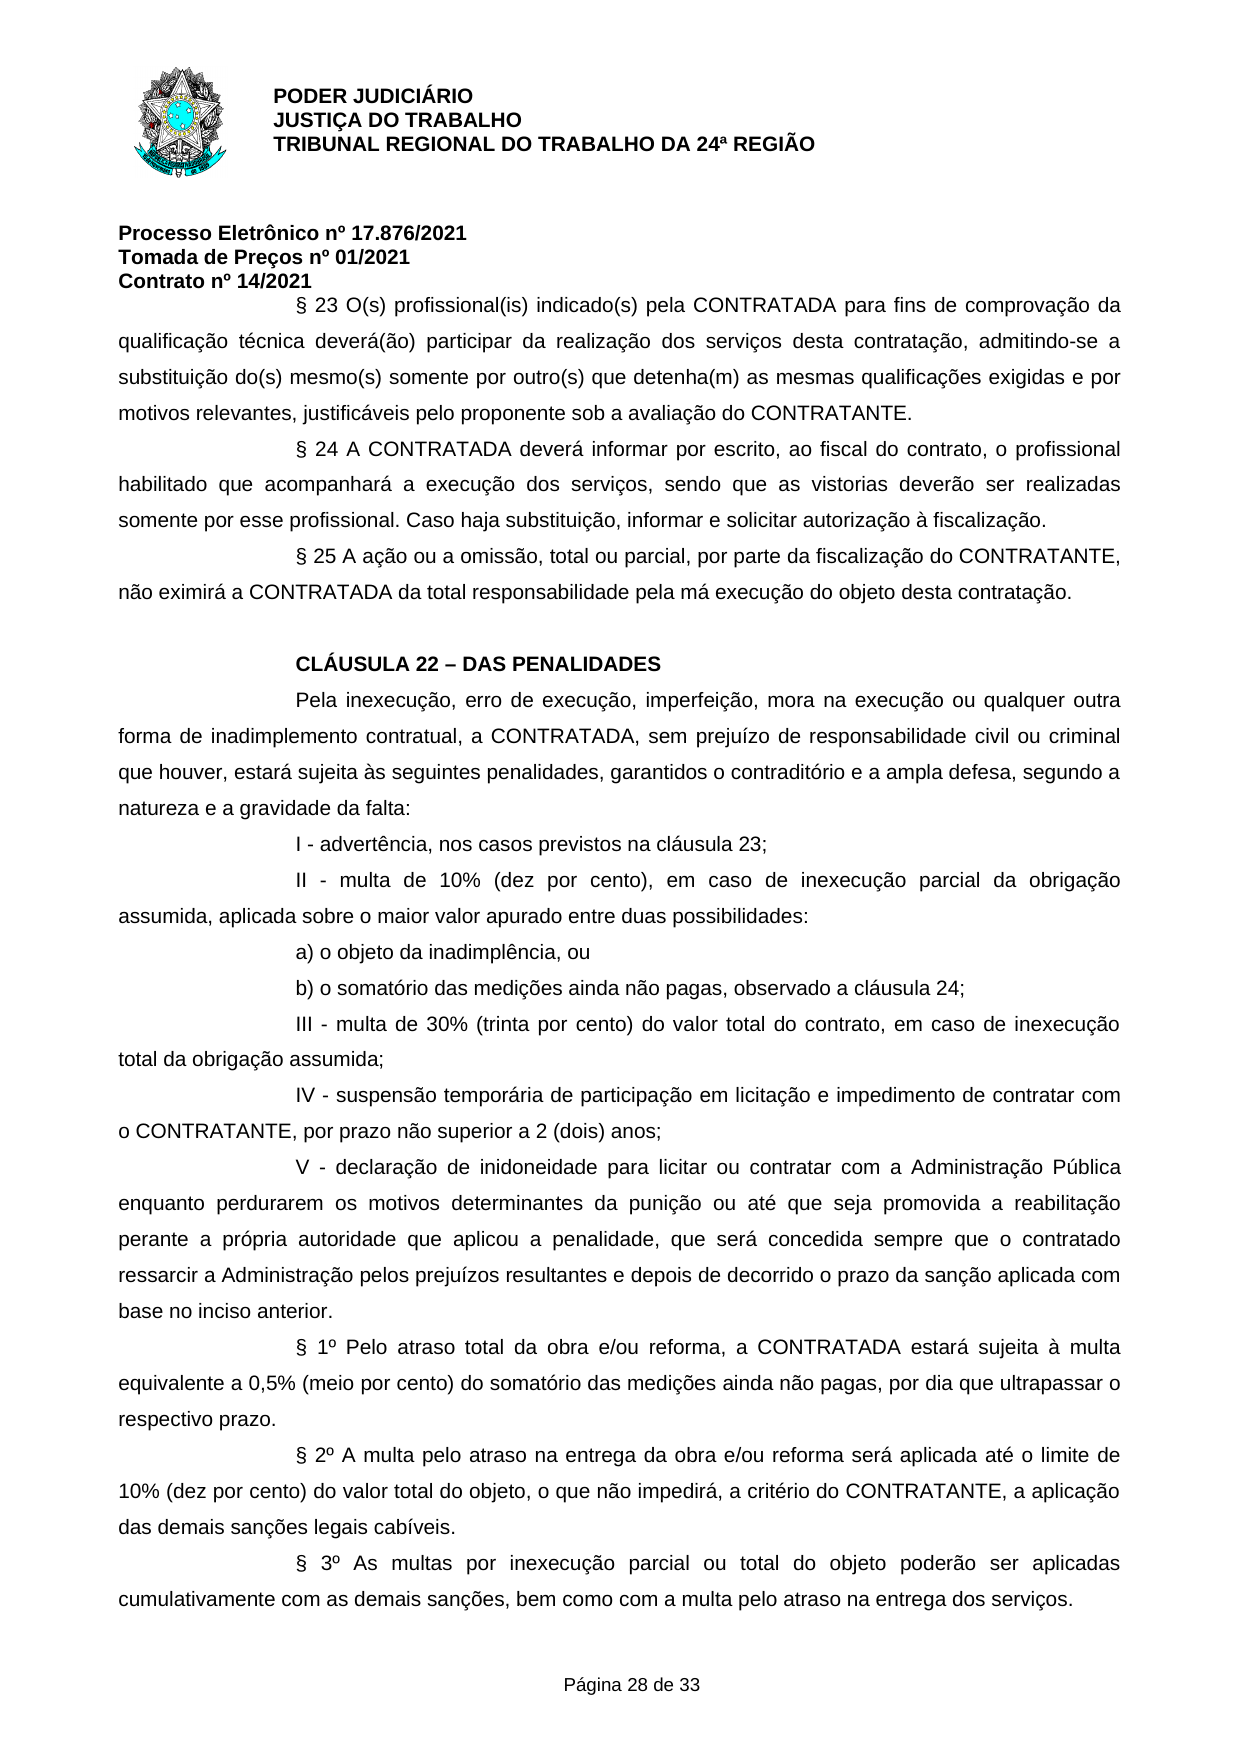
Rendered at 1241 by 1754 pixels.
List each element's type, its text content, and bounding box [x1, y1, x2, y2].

picture [133, 66, 228, 178]
text I - advertência, nos casos previstos na cláusula 23; [118, 832, 1122, 856]
text § 2º A multa pelo atraso na entrega da obra e/ou reforma será aplicada até o limite de 10% (dez por cento) do valor total do objeto, o que não impedirá, a critério do CONTRATANTE, a aplicação das demais sanções legais cabíveis. [118, 1443, 1122, 1538]
text II - multa de 10% (dez por cento), em caso de inexecução parcial da obrigação assumida, aplicada sobre o maior valor apurado entre duas possibilidades: [118, 868, 1122, 927]
text a) o objeto da inadimplência, ou [118, 939, 1122, 963]
text CLÁUSULA 22 – DAS PENALIDADES [118, 652, 1122, 676]
text V - declaração de inidoneidade para licitar ou contratar com a Administração Pública enquanto perdurarem os motivos determinantes da punição ou até que seja promovida a reabilitação perante a própria autoridade que aplicou a penalidade, que será concedida sempre que o contratado ressarcir a Administração pelos prejuízos resultantes e depois de decorrido o prazo da sanção aplicada com base no inciso anterior. [118, 1155, 1122, 1323]
text § 1º Pelo atraso total da obra e/ou reforma, a CONTRATADA estará sujeita à multa equivalente a 0,5% (meio por cento) do somatório das medições ainda não pagas, por dia que ultrapassar o respectivo prazo. [118, 1335, 1122, 1431]
text Pela inexecução, erro de execução, imperfeição, mora na execução ou qualquer outra forma de inadimplemento contratual, a CONTRATADA, sem prejuízo de responsabilidade civil ou criminal que houver, estará sujeita às seguintes penalidades, garantidos o contraditório e a ampla defesa, segundo a natureza e a gravidade da falta: [118, 688, 1122, 820]
text § 25 A ação ou a omissão, total ou parcial, por parte da fiscalização do CONTRATANTE, não eximirá a CONTRATADA da total responsabilidade pela má execução do objeto desta contratação. [118, 544, 1122, 604]
text § 24 A CONTRATADA deverá informar por escrito, ao fiscal do contrato, o profissional habilitado que acompanhará a execução dos serviços, sendo que as vistorias deverão ser realizadas somente por esse profissional. Caso haja substituição, informar e solicitar autorização à fiscalização. [118, 436, 1122, 532]
text III - multa de 30% (trinta por cento) do valor total do contrato, em caso de inexecução total da obrigação assumida; [118, 1011, 1122, 1071]
text b) o somatório das medições ainda não pagas, observado a cláusula 24; [118, 975, 1122, 999]
text IV - suspensão temporária de participação em licitação e impedimento de contratar com o CONTRATANTE, por prazo não superior a 2 (dois) anos; [118, 1083, 1122, 1143]
text § 23 O(s) profissional(is) indicado(s) pela CONTRATADA para fins de comprovação da qualificação técnica deverá(ão) participar da realização dos serviços desta contratação, admitindo-se a substituição do(s) mesmo(s) somente por outro(s) que detenha(m) as mesmas qualificações exigidas e por motivos relevantes, justificáveis pelo proponente sob a avaliação do CONTRATANTE. [118, 293, 1122, 424]
text § 3º As multas por inexecução parcial ou total do objeto poderão ser aplicadas cumulativamente com as demais sanções, bem como com a multa pelo atraso na entrega dos serviços. [118, 1550, 1122, 1610]
